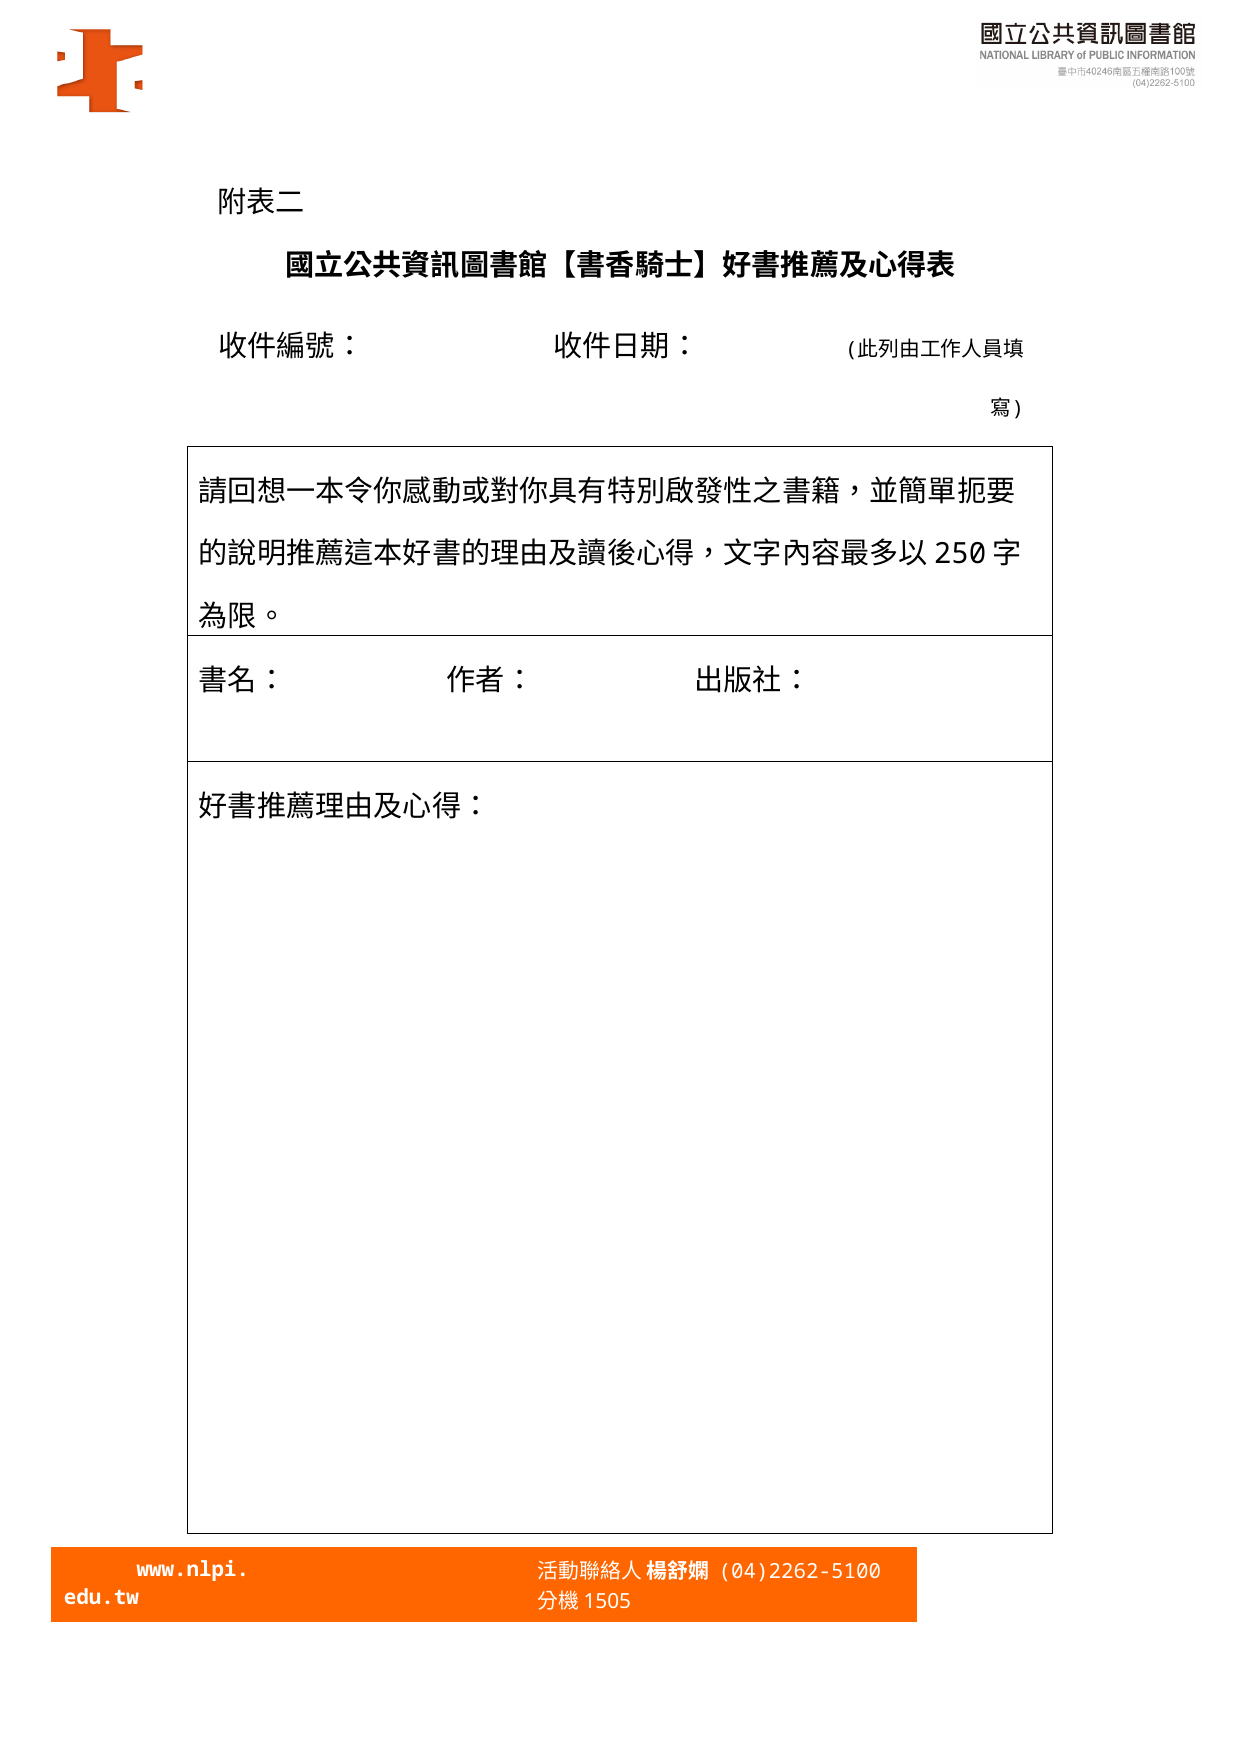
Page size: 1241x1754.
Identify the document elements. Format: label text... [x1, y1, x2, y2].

text 國立公共資訊圖書館【書香騎士】好書推薦及心得表 [187, 221, 1053, 283]
table_cell 書名： 作者： 出版社： [188, 636, 1052, 761]
text 收件編號： 收件日期： (此列由工作人員填寫) [187, 302, 1024, 427]
table_header 請回想一本令你感動或對你具有特別啟發性之書籍，並簡單扼要的說明推薦這本好書的理由及讀後心得，文字內容最多以250字為限。 [188, 447, 1052, 634]
text 附表二 [112, 158, 1053, 221]
table_cell 好書推薦理由及心得： [188, 762, 1052, 1532]
